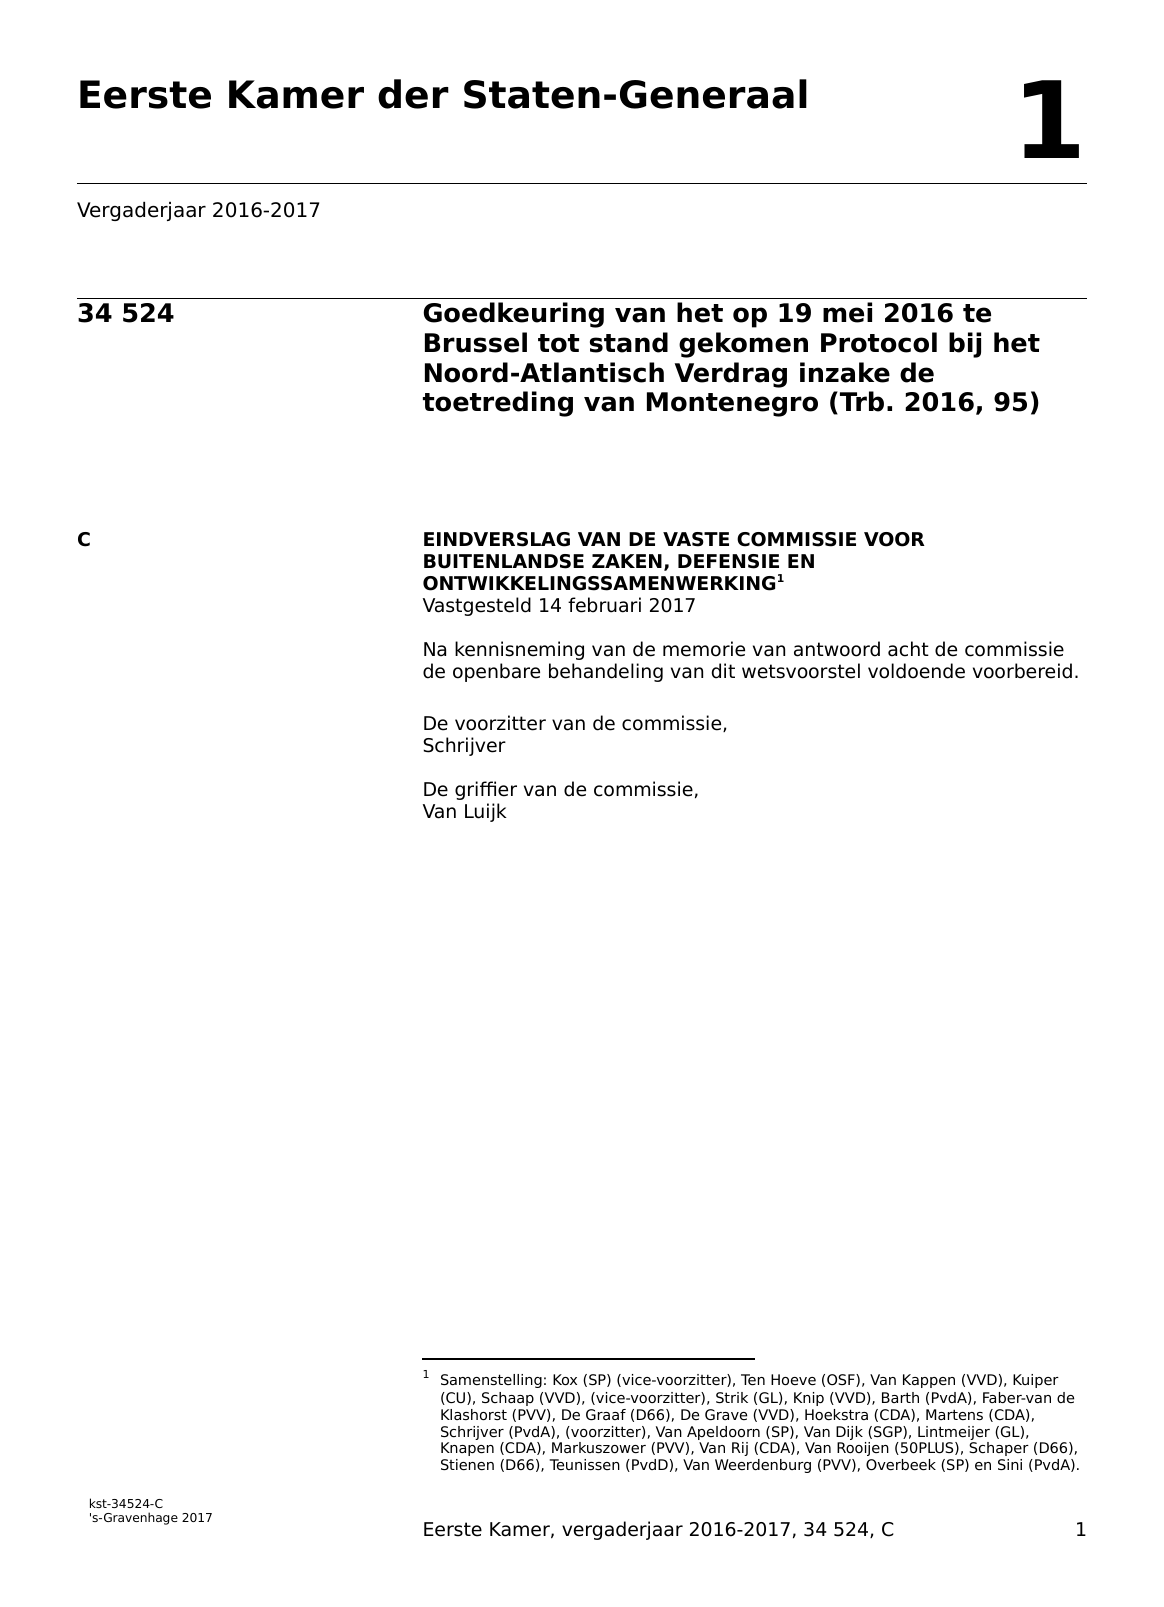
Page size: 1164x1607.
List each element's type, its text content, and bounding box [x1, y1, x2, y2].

subtitle C EINDVERSLAG VAN DE VASTE COMMISSIE VOOR BUITENLANDSE ZAKEN, DEFENSIE EN ONTWIKKELINGSSAMENWERKING [77, 529, 1087, 595]
text Samenstelling: Kox (SP) (vice-voorzitter), Ten Hoeve (OSF), Van Kappen (VVD), Kuiper (CU), Schaap (VVD), (vice-voorzitter), Strik (GL), Knip (VVD), Barth (PvdA), Faber-van de Klashorst (PVV), De Graaf (D66), De Grave (VVD), Hoekstra (CDA), Martens (CDA), Schrijver (PvdA), (voorzitter), Van Apeldoorn (SP), Van Dijk (SGP), Lintmeijer (GL), Knapen (CDA), Markuszower (PVV), Van Rij (CDA), Van Rooijen (50PLUS), Schaper (D66), Stienen (D66), Teunissen (PvdD), Van Weerdenburg (PVV), Overbeek (SP) en Sini (PvdA). [422, 1368, 1087, 1474]
text Na kennisneming van de memorie van antwoord acht de commissie de openbare behandeling van dit wetsvoorstel voldoende voorbereid. [422, 639, 1087, 683]
subtitle 34 524 Goedkeuring van het op 19 mei 2016 te Brussel tot stand gekomen Protocol bij het Noord-Atlantisch Verdrag inzake de toetreding van Montenegro (Trb. 2016, 95) [77, 299, 1087, 418]
text Vastgesteld 14 februari 2017 [422, 595, 1087, 617]
table_header Eerste Kamer der Staten-Generaal [77, 59, 886, 183]
text De griffier van de commissie, Van Luijk [422, 779, 1087, 823]
table_header 1 [886, 59, 1087, 183]
table_cell Vergaderjaar 2016-2017 [77, 184, 1087, 298]
text 's-Gravenhage 2017 [88, 1511, 323, 1525]
text kst-34524-C [88, 1497, 323, 1511]
text De voorzitter van de commissie, Schrijver [422, 713, 1087, 757]
